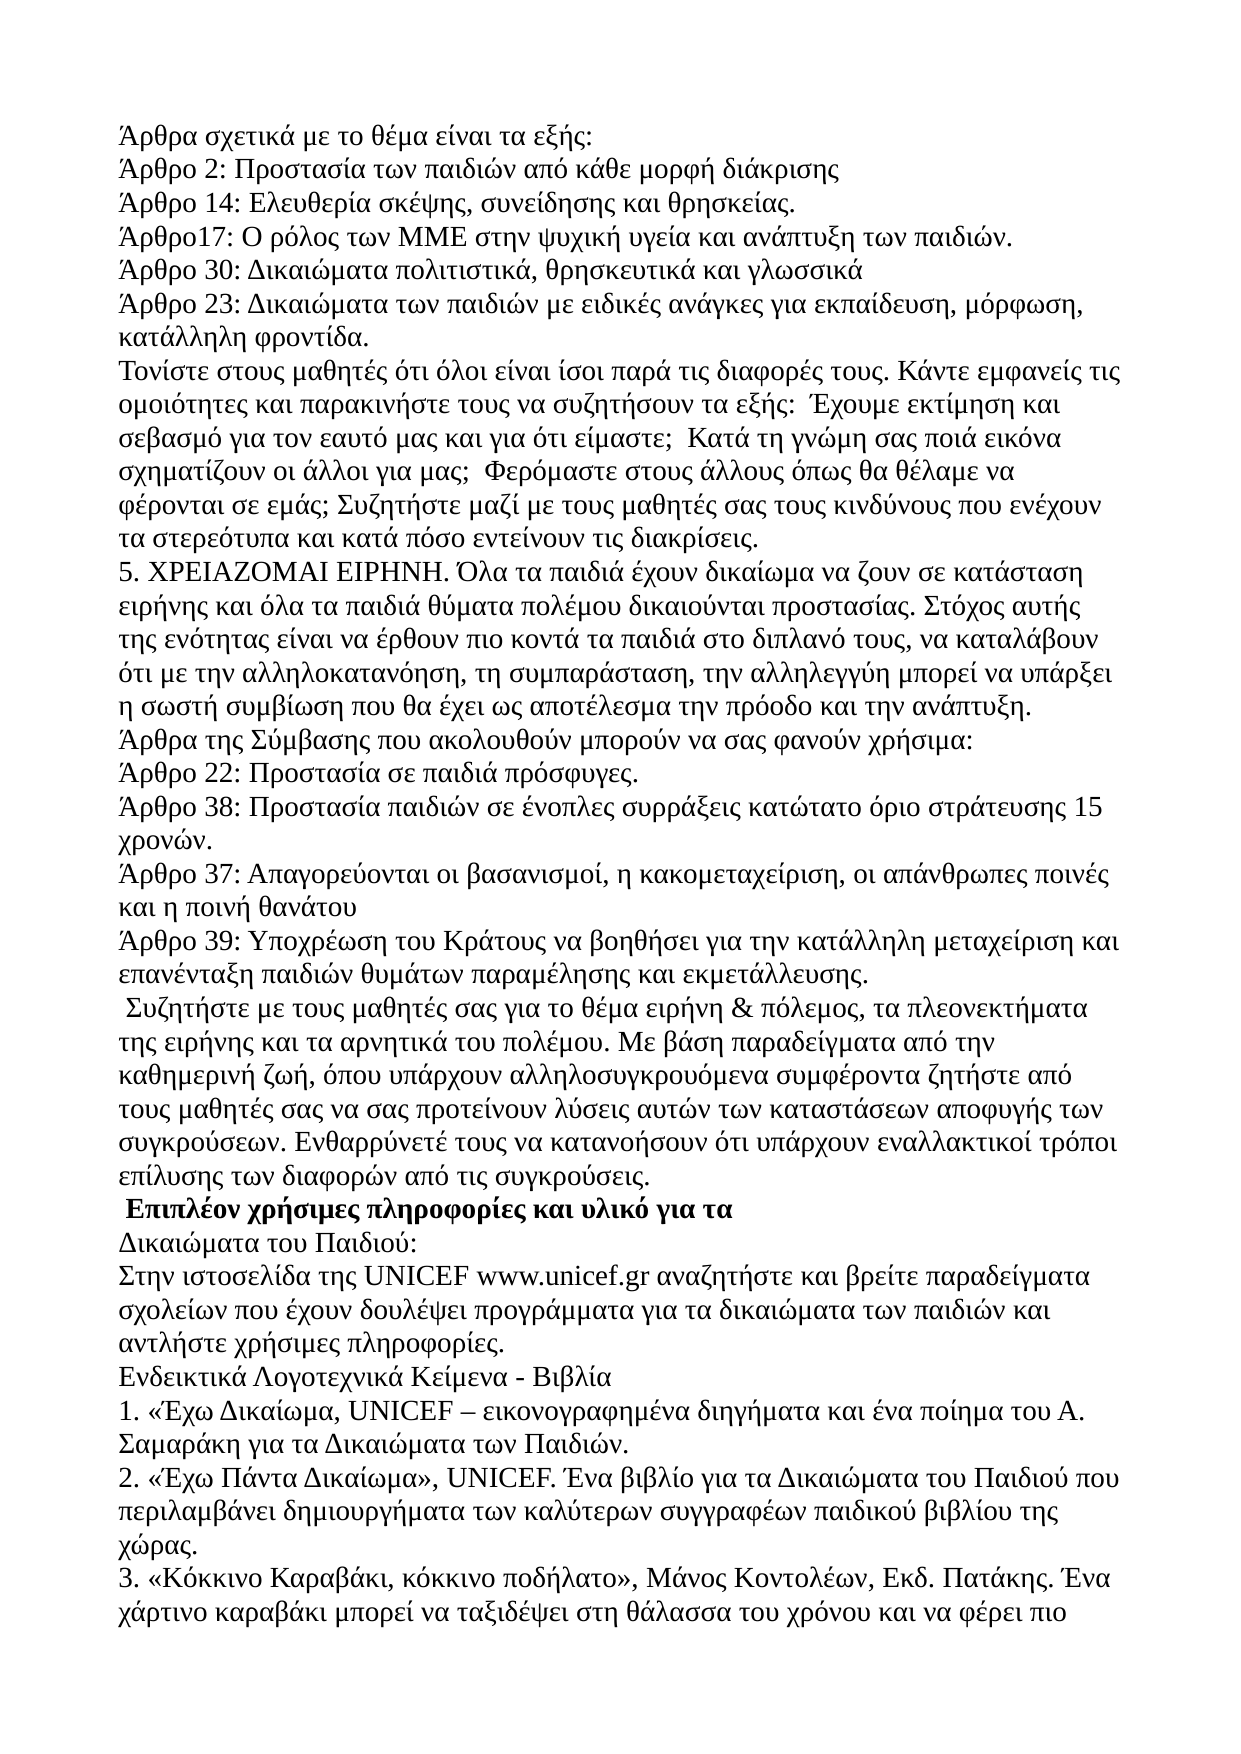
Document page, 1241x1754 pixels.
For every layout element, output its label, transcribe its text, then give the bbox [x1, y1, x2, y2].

text Επιπλέον χρήσιμες πληροφορίες και υλικό για τα [118, 1191, 1122, 1225]
text Συζητήστε με τους μαθητές σας για το θέμα ειρήνη & πόλεμος, τα πλεονεκτήματα της ειρήνης και τα αρνητικά του πολέμου. Με βάση παραδείγματα από την καθημερινή ζωή, όπου υπάρχουν αλληλοσυγκρουόμενα συμφέροντα ζητήστε από τους μαθητές σας να σας προτείνουν λύσεις αυτών των καταστάσεων αποφυγής των συγκρούσεων. Ενθαρρύνετέ τους να κατανοήσουν ότι υπάρχουν εναλλακτικοί τρόποι επίλυσης των διαφορών από τις συγκρούσεις. [118, 990, 1122, 1191]
text 3. «Κόκκινο Καραβάκι, κόκκινο ποδήλατο», Μάνος Κοντολέων, Εκδ. Πατάκης. Ένα χάρτινο καραβάκι μπορεί να ταξιδέψει στη θάλασσα του χρόνου και να φέρει πιο [118, 1560, 1122, 1627]
text Ενδεικτικά Λογοτεχνικά Κείμενα - Βιβλία [118, 1359, 1122, 1393]
text 5. ΧΡΕΙΑΖΟΜΑΙ ΕΙΡΗΝΗ. Όλα τα παιδιά έχουν δικαίωμα να ζουν σε κατάσταση ειρήνης και όλα τα παιδιά θύματα πολέμου δικαιούνται προστασίας. Στόχος αυτής της ενότητας είναι να έρθουν πιο κοντά τα παιδιά στο διπλανό τους, να καταλάβουν ότι με την αλληλοκατανόηση, τη συμπαράσταση, την αλληλεγγύη μπορεί να υπάρξει η σωστή συμβίωση που θα έχει ως αποτέλεσμα την πρόοδο και την ανάπτυξη. [118, 554, 1122, 722]
text Άρθρο 2: Προστασία των παιδιών από κάθε μορφή διάκρισης [118, 152, 1122, 185]
text Άρθρο 37: Απαγορεύονται οι βασανισμοί, η κακομεταχείριση, οι απάνθρωπες ποινές και η ποινή θανάτου [118, 856, 1122, 923]
text Άρθρο 22: Προστασία σε παιδιά πρόσφυγες. [118, 755, 1122, 789]
text Άρθρα της Σύμβασης που ακολουθούν μπορούν να σας φανούν χρήσιμα: [118, 722, 1122, 755]
text Στην ιστοσελίδα της UNICEF www.unicef.gr αναζητήστε και βρείτε παραδείγματα σχολείων που έχουν δουλέψει προγράμματα για τα δικαιώματα των παιδιών και αντλήστε χρήσιμες πληροφορίες. [118, 1258, 1122, 1359]
text 1. «Έχω Δικαίωμα, UNICEF – εικονογραφημένα διηγήματα και ένα ποίημα του Α. Σαμαράκη για τα Δικαιώματα των Παιδιών. [118, 1393, 1122, 1460]
text Άρθρο 39: Υποχρέωση του Κράτους να βοηθήσει για την κατάλληλη μεταχείριση και επανένταξη παιδιών θυμάτων παραμέλησης και εκμετάλλευσης. [118, 923, 1122, 990]
text Άρθρο 38: Προστασία παιδιών σε ένοπλες συρράξεις κατώτατο όριο στράτευσης 15 χρονών. [118, 789, 1122, 856]
text Τονίστε στους μαθητές ότι όλοι είναι ίσοι παρά τις διαφορές τους. Κάντε εμφανείς τις ομοιότητες και παρακινήστε τους να συζητήσουν τα εξής: Έχουμε εκτίμηση και σεβασμό για τον εαυτό μας και για ότι είμαστε; Κατά τη γνώμη σας ποιά εικόνα σχηματίζουν οι άλλοι για μας; Φερόμαστε στους άλλους όπως θα θέλαμε να φέρονται σε εμάς; Συζητήστε μαζί με τους μαθητές σας τους κινδύνους που ενέχουν τα στερεότυπα και κατά πόσο εντείνουν τις διακρίσεις. [118, 353, 1122, 554]
text Δικαιώματα του Παιδιού: [118, 1225, 1122, 1258]
text Άρθρα σχετικά με το θέμα είναι τα εξής: [118, 118, 1122, 152]
text 2. «Έχω Πάντα Δικαίωμα», UNICEF. Ένα βιβλίο για τα Δικαιώματα του Παιδιού που περιλαμβάνει δημιουργήματα των καλύτερων συγγραφέων παιδικού βιβλίου της χώρας. [118, 1460, 1122, 1560]
text Άρθρο 23: Δικαιώματα των παιδιών με ειδικές ανάγκες για εκπαίδευση, μόρφωση, κατάλληλη φροντίδα. [118, 286, 1122, 353]
text Άρθρο17: Ο ρόλος των ΜΜΕ στην ψυχική υγεία και ανάπτυξη των παιδιών. [118, 219, 1122, 252]
text Άρθρο 30: Δικαιώματα πολιτιστικά, θρησκευτικά και γλωσσικά [118, 252, 1122, 286]
text Άρθρο 14: Ελευθερία σκέψης, συνείδησης και θρησκείας. [118, 185, 1122, 219]
